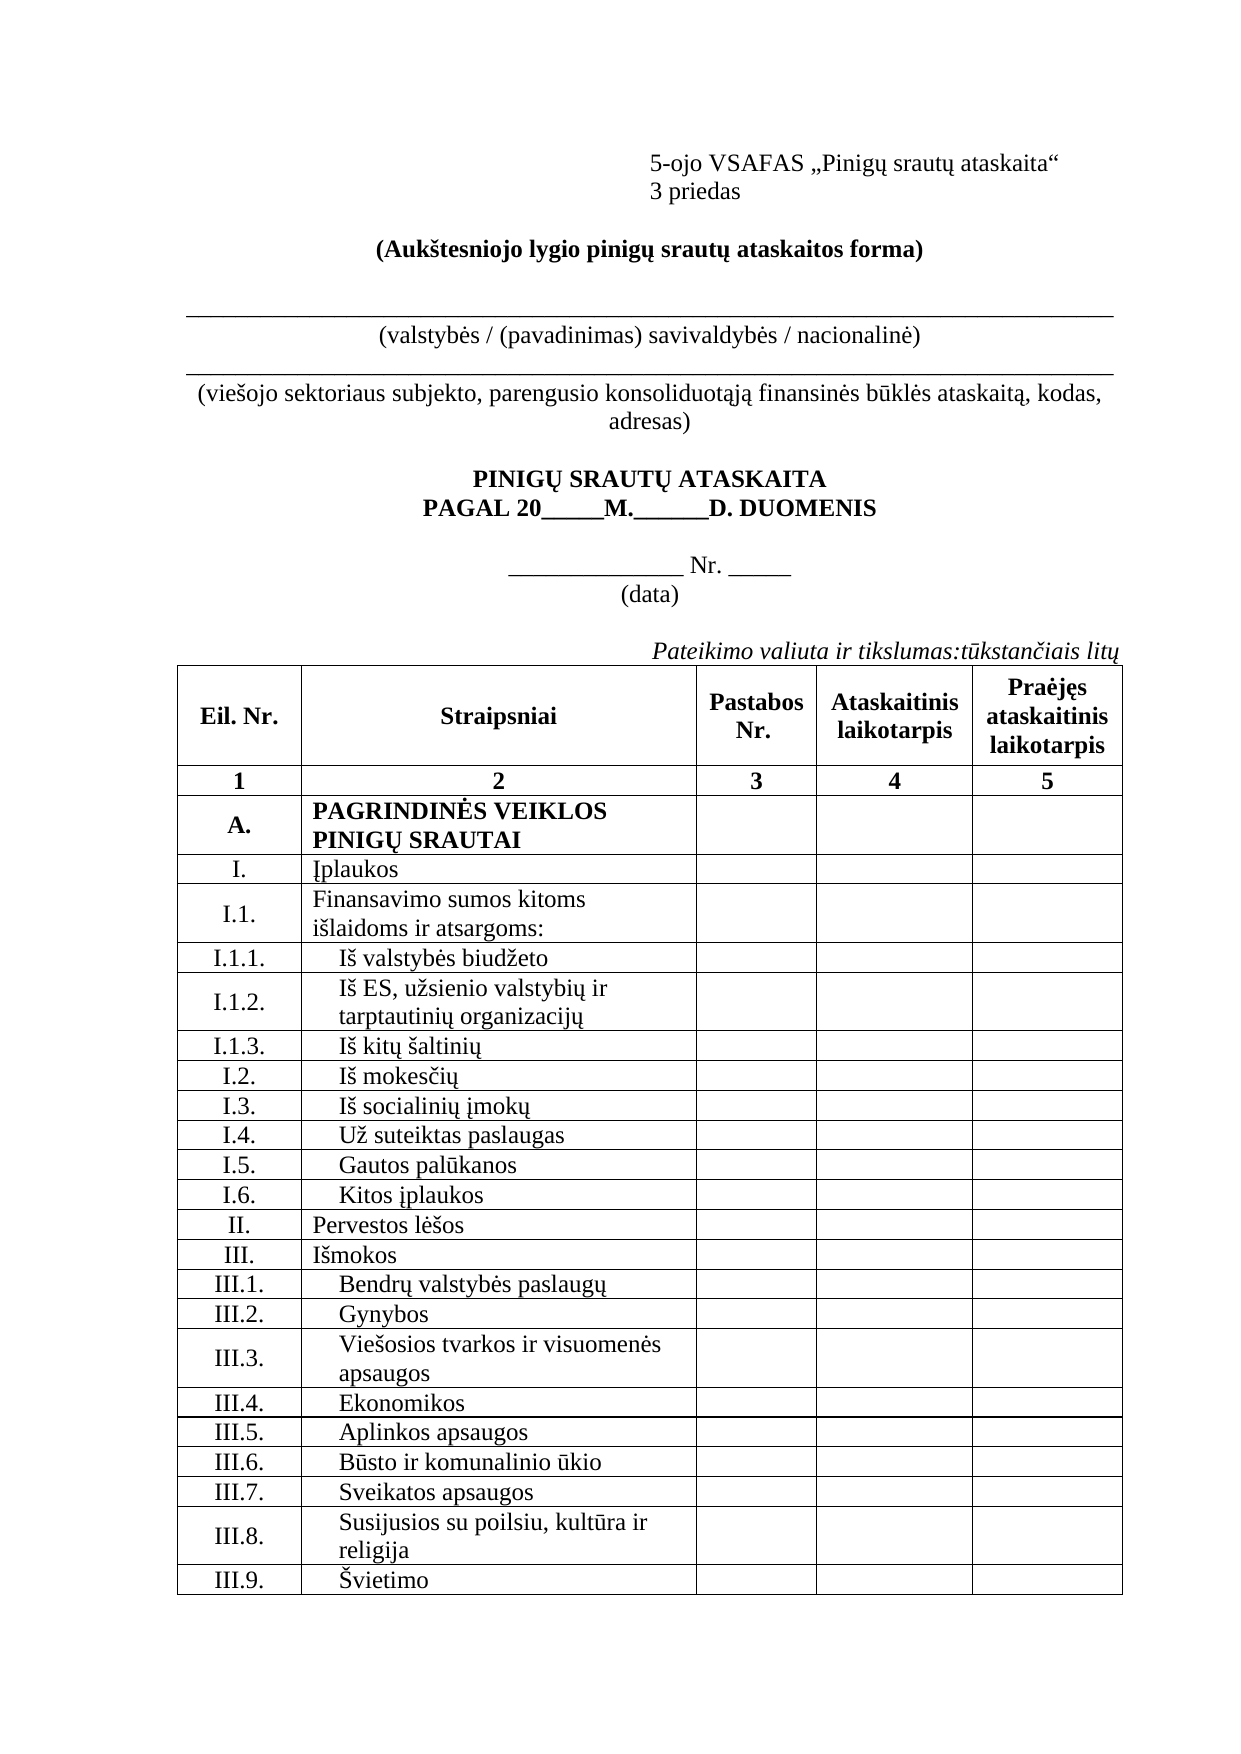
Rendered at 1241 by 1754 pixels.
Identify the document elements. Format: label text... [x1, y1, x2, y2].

table_cell [817, 973, 972, 1030]
table_cell [973, 1180, 1122, 1209]
table_header Ataskaitinis laikotarpis [817, 666, 972, 765]
table_cell Būsto ir komunalinio ūkio [302, 1447, 696, 1476]
table_cell [973, 1121, 1122, 1149]
table_cell Įplaukos [302, 855, 696, 883]
table_cell III.4. [178, 1388, 301, 1416]
table_cell A. [178, 796, 301, 853]
table_cell [697, 1061, 816, 1090]
table_cell [817, 796, 972, 853]
text Pateikimo valiuta ir tikslumas:tūkstančiais litų [177, 636, 1122, 665]
table_cell [697, 1507, 816, 1564]
table_cell [973, 1210, 1122, 1239]
table_cell [817, 1121, 972, 1149]
table_cell [697, 1388, 816, 1416]
table_cell Gautos palūkanos [302, 1150, 696, 1179]
table_cell I.1. [178, 884, 301, 942]
table_cell [697, 1091, 816, 1119]
table_cell 4 [817, 766, 972, 795]
table_cell Už suteiktas paslaugas [302, 1121, 696, 1149]
text (valstybės / (pavadinimas) savivaldybės / nacionalinė) [177, 320, 1122, 349]
table_cell [697, 1477, 816, 1506]
table_cell Bendrų valstybės paslaugų [302, 1270, 696, 1298]
table_cell Iš socialinių įmokų [302, 1091, 696, 1119]
table_cell [697, 1210, 816, 1239]
table_cell [817, 1447, 972, 1476]
table_cell [817, 1210, 972, 1239]
table_cell I.3. [178, 1091, 301, 1119]
table_cell I.6. [178, 1180, 301, 1209]
table_cell [697, 1031, 816, 1060]
table_cell III.8. [178, 1507, 301, 1564]
table_cell [973, 1091, 1122, 1119]
table_cell PAGRINDINĖS VEIKLOS PINIGŲ SRAUTAI [302, 796, 696, 853]
table_cell [973, 1477, 1122, 1506]
table_cell [817, 1270, 972, 1298]
table_cell [697, 1240, 816, 1268]
table_cell I. [178, 855, 301, 883]
table_cell [817, 1388, 972, 1416]
table_cell II. [178, 1210, 301, 1239]
table_cell [973, 884, 1122, 942]
table_cell [973, 1299, 1122, 1328]
table_cell [817, 1180, 972, 1209]
table_cell III.3. [178, 1329, 301, 1387]
table_cell III.9. [178, 1565, 301, 1594]
table_cell [817, 855, 972, 883]
table_cell I.2. [178, 1061, 301, 1090]
text (data) [177, 579, 1122, 608]
text (Aukštesniojo lygio pinigų srautų ataskaitos forma) [177, 234, 1122, 263]
table_cell Iš mokesčių [302, 1061, 696, 1090]
table_cell I.1.3. [178, 1031, 301, 1060]
table_cell [697, 1180, 816, 1209]
table_cell [817, 1061, 972, 1090]
table_cell [697, 1270, 816, 1298]
table_cell Aplinkos apsaugos [302, 1418, 696, 1446]
table_cell [973, 1329, 1122, 1387]
table_cell [697, 1329, 816, 1387]
table_cell [817, 1091, 972, 1119]
table_cell 1 [178, 766, 301, 795]
table_header Eil. Nr. [178, 666, 301, 765]
table_cell I.5. [178, 1150, 301, 1179]
table_cell [973, 1388, 1122, 1416]
table_cell [817, 884, 972, 942]
table_cell Iš kitų šaltinių [302, 1031, 696, 1060]
table_cell [697, 943, 816, 972]
text PAGAL 20_____M.______D. DUOMENIS [177, 493, 1122, 521]
table_cell [973, 1447, 1122, 1476]
table_cell [973, 1150, 1122, 1179]
table_cell [817, 943, 972, 972]
table_cell Sveikatos apsaugos [302, 1477, 696, 1506]
table_cell Finansavimo sumos kitoms išlaidoms ir atsargoms: [302, 884, 696, 942]
text ______________ Nr. _____ [177, 550, 1122, 579]
table_cell III.1. [178, 1270, 301, 1298]
table_cell Kitos įplaukos [302, 1180, 696, 1209]
table_cell Švietimo [302, 1565, 696, 1594]
table_cell [973, 1031, 1122, 1060]
table_cell [697, 1447, 816, 1476]
table_cell III.7. [178, 1477, 301, 1506]
table_cell [817, 1299, 972, 1328]
table_cell Susijusios su poilsiu, kultūra ir religija [302, 1507, 696, 1564]
table_cell [973, 1507, 1122, 1564]
table_cell 3 [697, 766, 816, 795]
table_cell [697, 855, 816, 883]
text (viešojo sektoriaus subjekto, parengusio konsoliduotąją finansinės būklės ataskaitą, kodas, adresas) [177, 378, 1122, 435]
table_cell [697, 1121, 816, 1149]
table_cell [697, 1150, 816, 1179]
table_cell III.2. [178, 1299, 301, 1328]
table_cell [697, 1565, 816, 1594]
table_cell Pervestos lėšos [302, 1210, 696, 1239]
table_header Pastabos Nr. [697, 666, 816, 765]
table_cell [973, 1061, 1122, 1090]
table_cell [817, 1418, 972, 1446]
table_cell Ekonomikos [302, 1388, 696, 1416]
table_cell 2 [302, 766, 696, 795]
table_cell [973, 973, 1122, 1030]
table_cell [817, 1507, 972, 1564]
text PINIGŲ SRAUTŲ ATASKAITA [177, 464, 1122, 493]
text _ [177, 291, 1122, 320]
table_cell III. [178, 1240, 301, 1268]
table_cell Iš valstybės biudžeto [302, 943, 696, 972]
table_cell [817, 1565, 972, 1594]
text _ [177, 349, 1122, 378]
table_cell [973, 796, 1122, 853]
table_cell [973, 1418, 1122, 1446]
table_cell [697, 1299, 816, 1328]
table_cell [697, 884, 816, 942]
text 5-ojo VSAFAS „Pinigų srautų ataskaita“ [649, 148, 1122, 176]
table_cell [973, 1565, 1122, 1594]
table_cell [817, 1477, 972, 1506]
table_cell I.1.2. [178, 973, 301, 1030]
table_cell [817, 1150, 972, 1179]
table_header Straipsniai [302, 666, 696, 765]
table_cell Viešosios tvarkos ir visuomenės apsaugos [302, 1329, 696, 1387]
table_cell [697, 973, 816, 1030]
table_cell III.5. [178, 1418, 301, 1446]
table_cell [817, 1240, 972, 1268]
table_cell Išmokos [302, 1240, 696, 1268]
table_cell [817, 1031, 972, 1060]
table_header Praėjęs ataskaitinis laikotarpis [973, 666, 1122, 765]
table_cell Iš ES, užsienio valstybių ir tarptautinių organizacijų [302, 973, 696, 1030]
table_cell [817, 1329, 972, 1387]
table_cell [973, 1240, 1122, 1268]
table_cell III.6. [178, 1447, 301, 1476]
table_cell [973, 1270, 1122, 1298]
table_cell [697, 796, 816, 853]
table_cell Gynybos [302, 1299, 696, 1328]
text 3 priedas [649, 176, 1122, 205]
table_cell I.1.1. [178, 943, 301, 972]
table_cell I.4. [178, 1121, 301, 1149]
table_cell 5 [973, 766, 1122, 795]
table_cell [697, 1418, 816, 1446]
table_cell [973, 943, 1122, 972]
table_cell [973, 855, 1122, 883]
